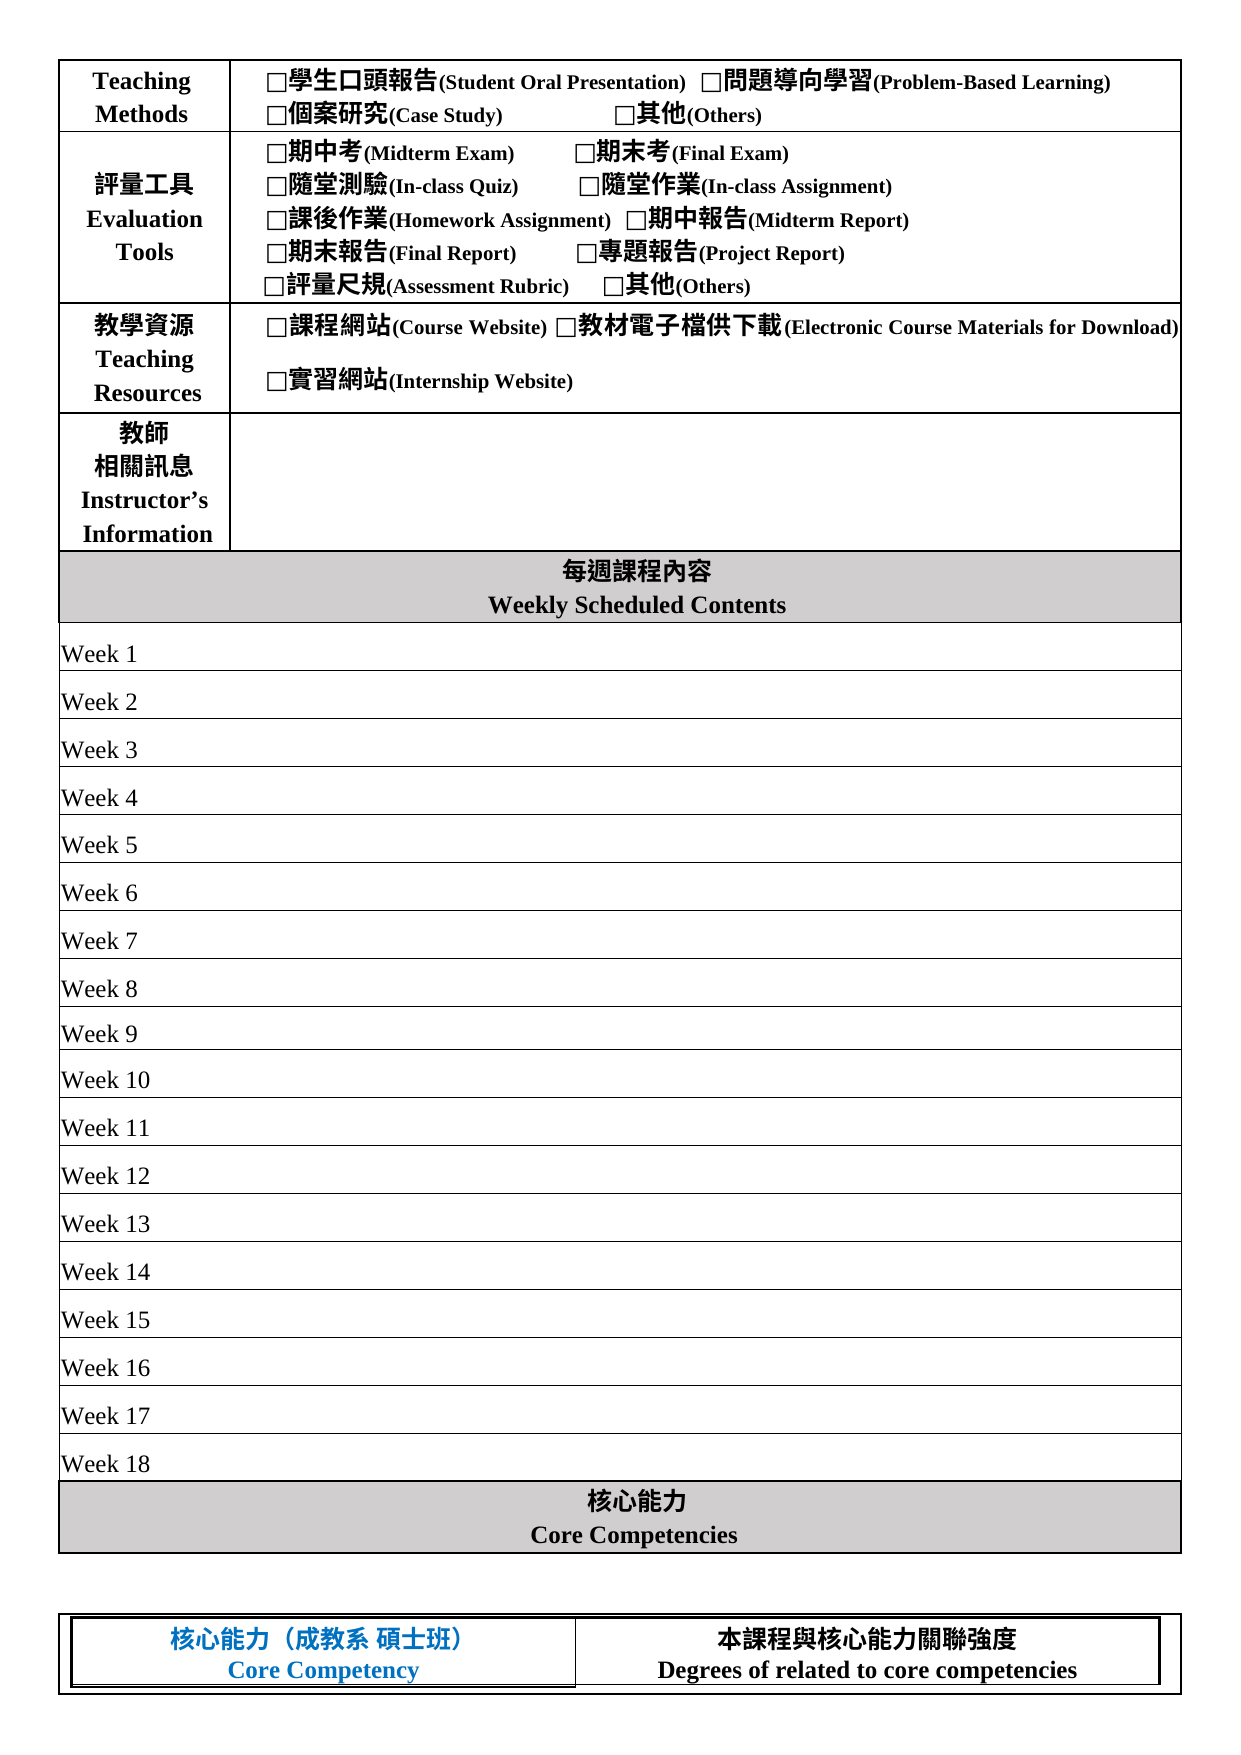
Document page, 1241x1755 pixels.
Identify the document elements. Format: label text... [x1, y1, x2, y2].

table_cell Week 3 [60, 719, 1181, 766]
table_cell Week 17 [60, 1386, 1181, 1432]
table_header 本課程與核心能力關聯強度 Degrees of related to core competencies [576, 1619, 1158, 1684]
table_cell Week 4 [60, 767, 1181, 814]
table_cell 評量工具 Evaluation Tools [60, 132, 229, 302]
table_cell □學生口頭報告(Student Oral Presentation) □問題導向學習(Problem-Based Learning) □個案研究(Case Study) □其他(Others) [231, 61, 1180, 131]
table_cell Week 1 [60, 623, 1181, 670]
table_cell 核心能力 Core Competencies [60, 1482, 1180, 1552]
table_cell □期中考(Midterm Exam) □期末考(Final Exam) □隨堂測驗(In-class Quiz) □隨堂作業(In-class Assignment) □課後作業(Homework Assignment) □期中報告(Midterm Report) □期末報告(Final Report) □專題報告(Project Report) □評量尺規(Assessment Rubric) □其他(Others) [231, 132, 1180, 302]
table_cell Week 7 [60, 911, 1181, 958]
table_cell Week 11 [60, 1098, 1181, 1145]
table_header 核心能力（成教系 碩士班） Core Competency [73, 1619, 575, 1684]
table_cell [231, 414, 1180, 550]
table_cell 每週課程內容 Weekly Scheduled Contents [60, 552, 1180, 622]
table_cell Week 13 [60, 1194, 1181, 1241]
table_cell 教師 相關訊息 Instructor’s Information [60, 414, 229, 550]
table_cell Week 6 [60, 863, 1181, 910]
table_cell Week 10 [60, 1050, 1181, 1097]
table_header [60, 1615, 1180, 1693]
table_cell Week 15 [60, 1290, 1181, 1337]
table_cell Week 8 [60, 959, 1181, 1006]
table_cell 教學資源 Teaching Resources [60, 304, 229, 412]
table_cell Week 12 [60, 1146, 1181, 1193]
table_cell Week 18 [60, 1434, 1181, 1480]
table_cell Week 14 [60, 1242, 1181, 1289]
table_cell Week 9 [60, 1007, 1181, 1049]
table_cell □課程網站(Course Website) □教材電子檔供下載(Electronic Course Materials for Download) □實習網站(Internship Website) [231, 304, 1180, 412]
table_cell Teaching Methods [60, 61, 229, 131]
table_cell Week 2 [60, 671, 1181, 718]
table_cell Week 5 [60, 815, 1181, 862]
table_cell Week 16 [60, 1338, 1181, 1384]
